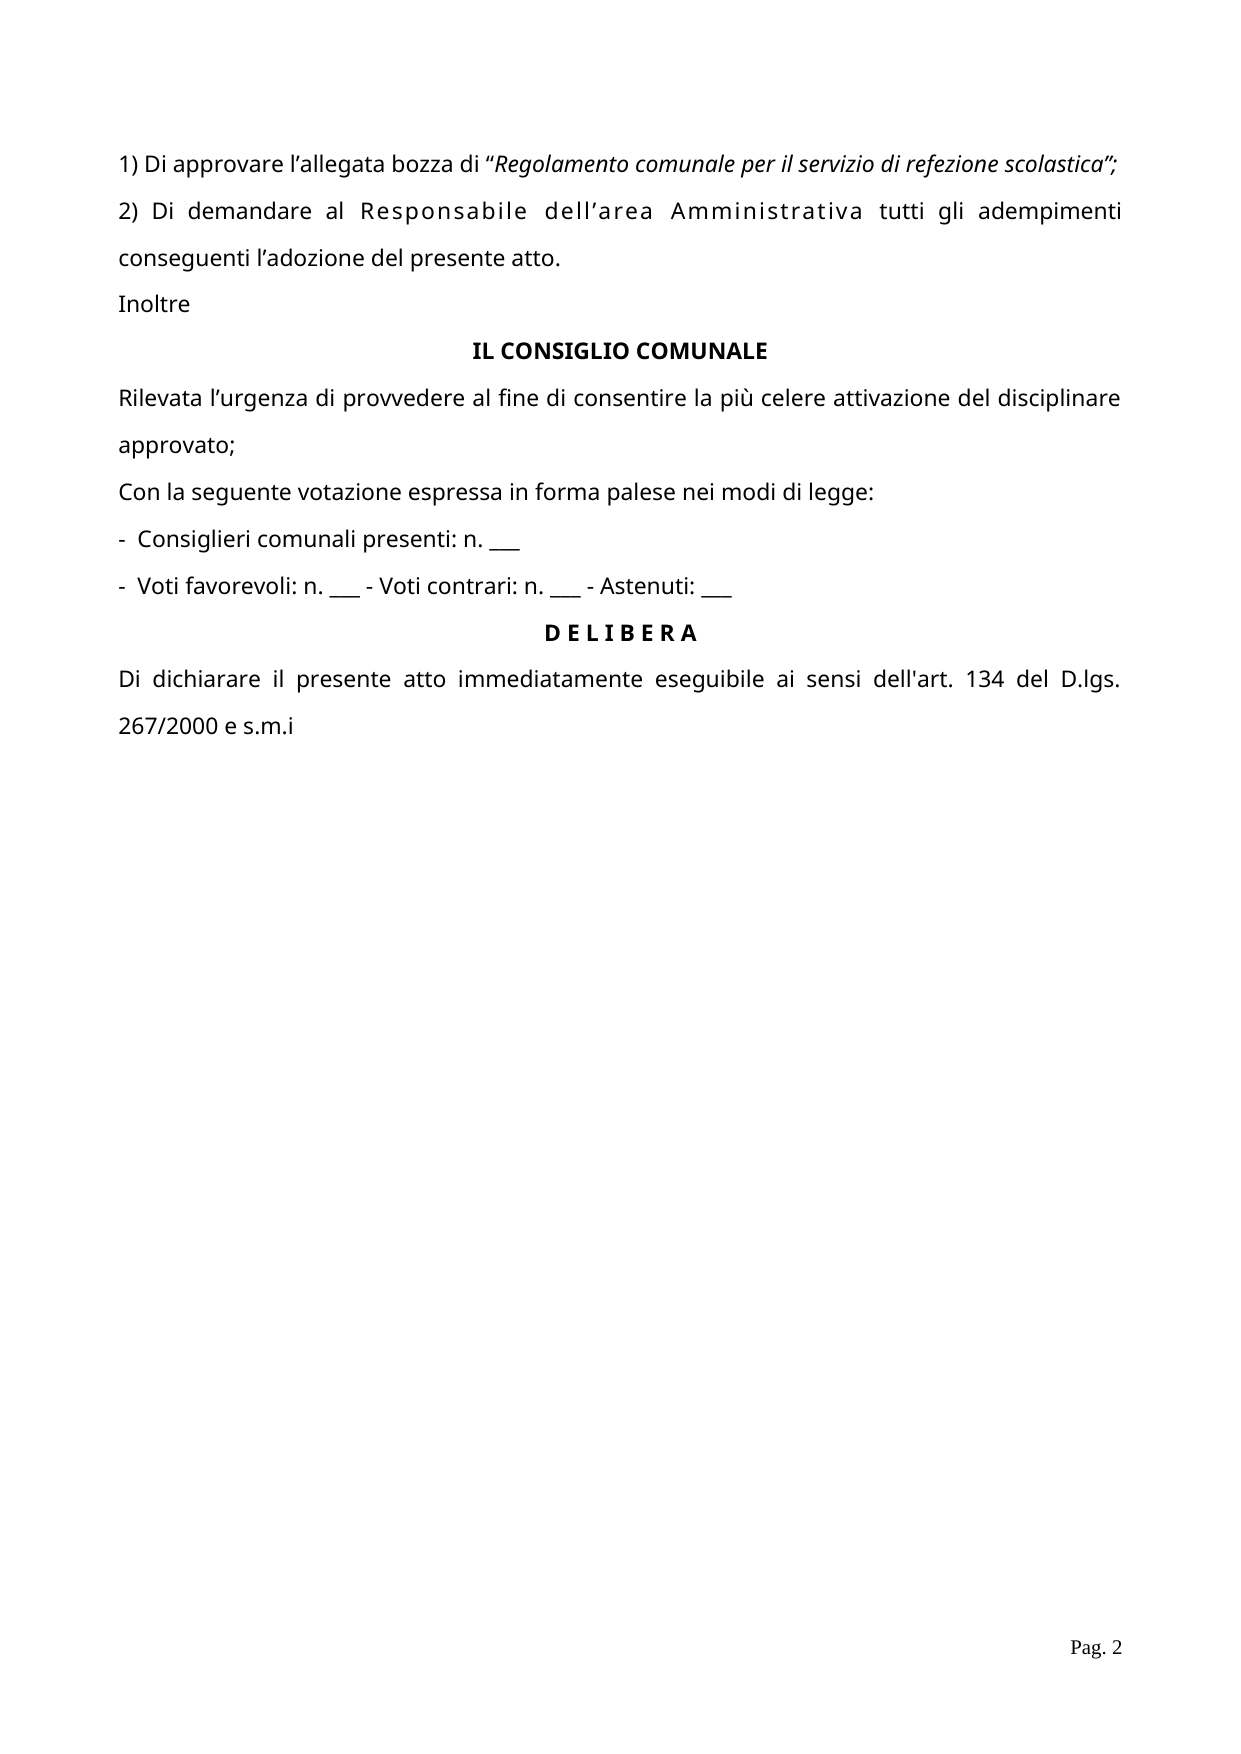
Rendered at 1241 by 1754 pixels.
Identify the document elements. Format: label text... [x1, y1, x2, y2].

text Inoltre [118, 288, 1122, 319]
text - Voti favorevoli: n. ___ - Voti contrari: n. ___ - Astenuti: ___ [118, 569, 1122, 601]
list 2) Di demandare al Responsabile dell’area Amministrativa tutti gli adempimenti conseguenti l’adozione del presente atto. [118, 194, 1122, 273]
text Con la seguente votazione espressa in forma palese nei modi di legge: [118, 476, 1122, 507]
list 1) Di approvare l’allegata bozza di “Regolamento comunale per il servizio di refezione scolastica”; [118, 148, 1122, 179]
text IL CONSIGLIO COMUNALE [118, 335, 1122, 366]
text Rilevata l’urgenza di provvedere al fine di consentire la più celere attivazione del disciplinare approvato; [118, 382, 1122, 460]
text - Consiglieri comunali presenti: n. ___ [118, 523, 1122, 554]
subtitle D E L I B E R A [118, 616, 1122, 648]
text Di dichiarare il presente atto immediatamente eseguibile ai sensi dell'art. 134 del D.lgs. 267/2000 e s.m.i [118, 663, 1122, 741]
